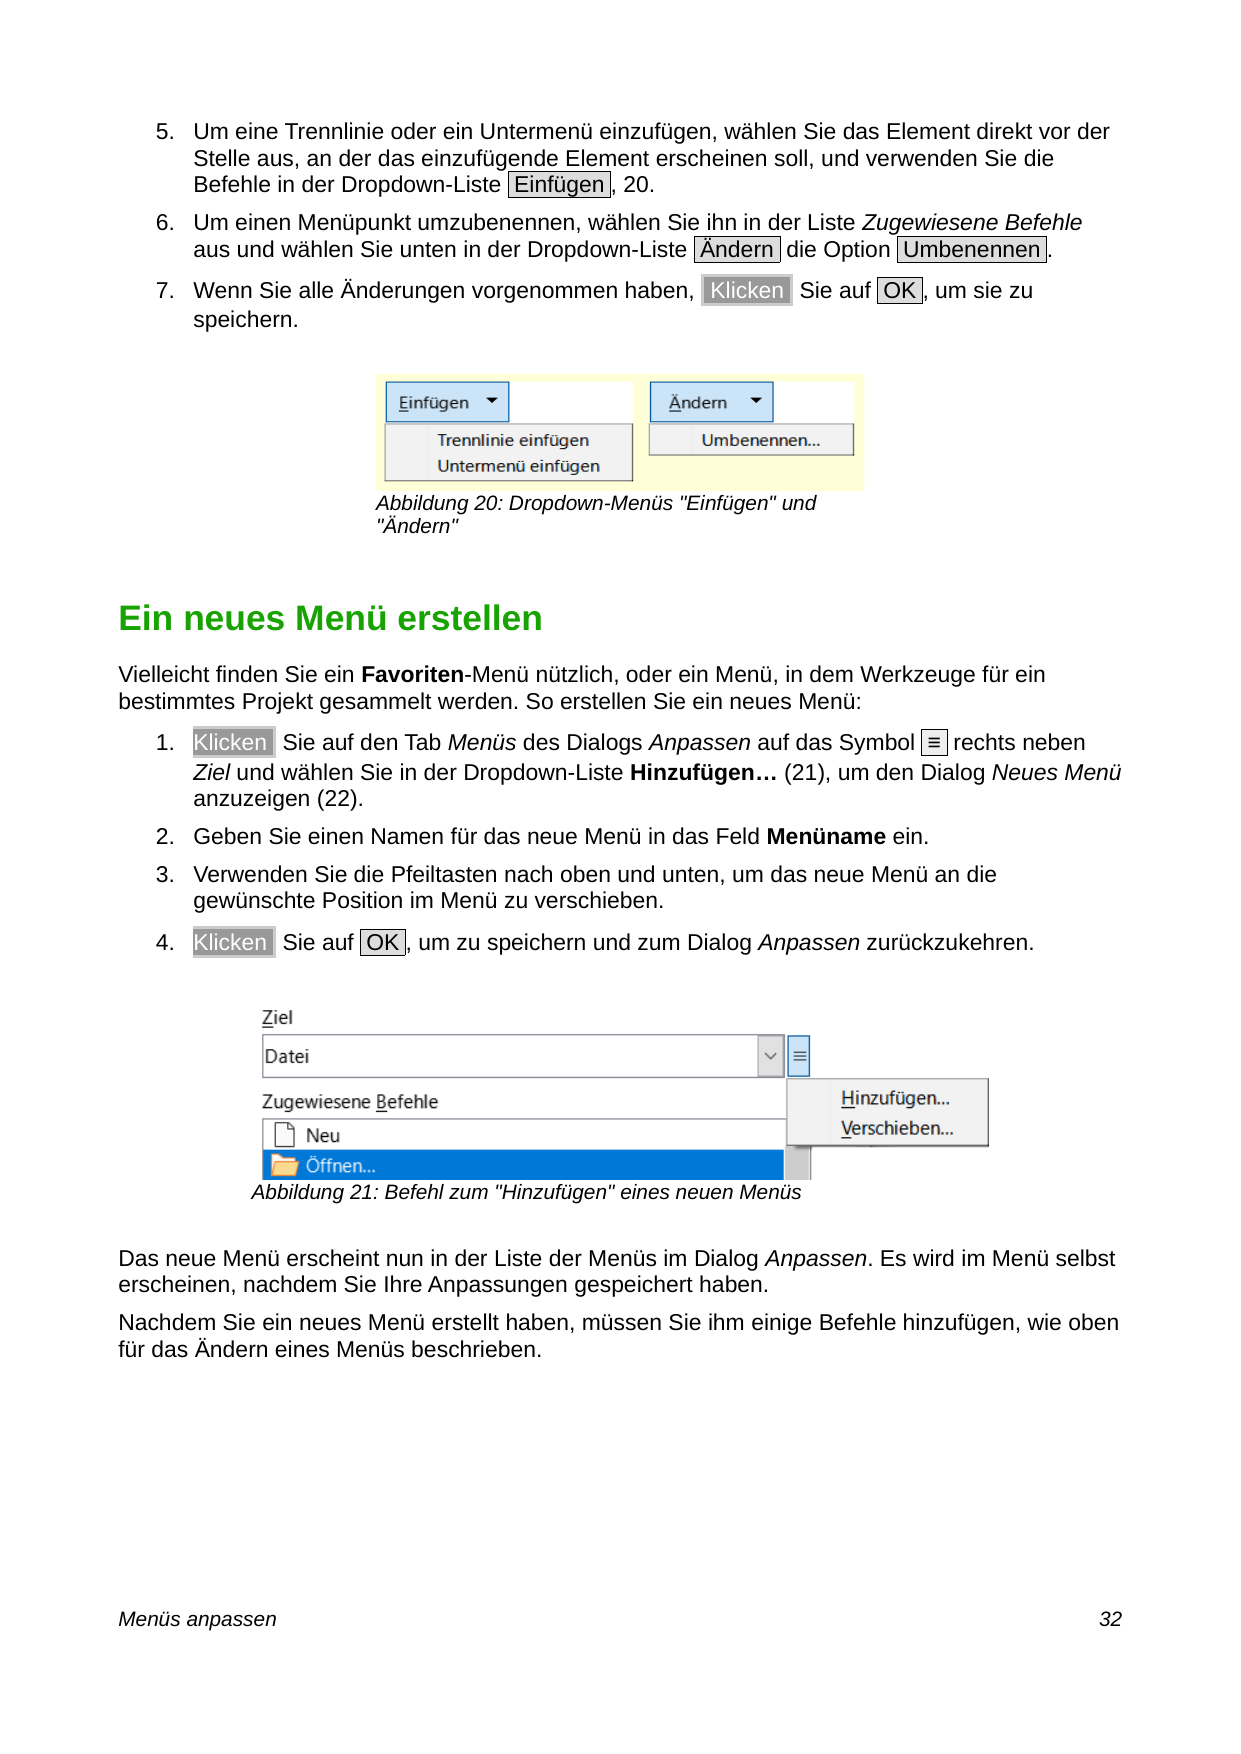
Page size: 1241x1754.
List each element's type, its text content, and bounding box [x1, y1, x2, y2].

text Das neue Menü erscheint nun in der Liste der Menüs im Dialog Anpassen. Es wird im Menü selbst erscheinen, nachdem Sie Ihre Anpassungen gespeichert haben. [118, 1245, 1122, 1297]
list Wenn Sie alle Änderungen vorgenommen haben, Klicken Sie auf OK, um sie zu speichern. [156, 274, 1122, 333]
subtitle Ein neues Menü erstellen [118, 597, 1122, 638]
list Um einen Menüpunkt umzubenennen, wählen Sie ihn in der Liste Zugewiesene Befehle aus und wählen Sie unten in der Dropdown-Liste Ändern die Option Umbenennen. [156, 209, 1122, 262]
list Klicken Sie auf den Tab Menüs des Dialogs Anpassen auf das Symbol ≡ rechts neben Ziel und wählen Sie in der Dropdown-Liste Hinzufügen… (Abbildung 21), um den Dialog Neues Menü anzuzeigen (Abbildung 22). [156, 726, 1122, 811]
list Klicken Sie auf OK, um zu speichern und zum Dialog Anpassen zurückzukehren. [276, 926, 1122, 958]
list Um eine Trennlinie oder ein Untermenü einzufügen, wählen Sie das Element direkt vor der Stelle aus, an der das einzufügende Element erscheinen soll, und verwenden Sie die Befehle in der Dropdown-Liste Einfügen, Abbildung 20. [156, 118, 1122, 197]
text Nachdem Sie ein neues Menü erstellt haben, müssen Sie ihm einige Befehle hinzufügen, wie oben für das Ändern eines Menüs beschrieben. [118, 1309, 1122, 1362]
list Verwenden Sie die Pfeiltasten nach oben und unten, um das neue Menü an die gewünschte Position im Menü zu verschieben. [156, 861, 1122, 914]
text Vielleicht finden Sie ein Favoriten-Menü nützlich, oder ein Menü, in dem Werkzeuge für ein bestimmtes Projekt gesammelt werden. So erstellen Sie ein neues Menü: [118, 661, 1122, 714]
text Abbildung 20: Dropdown-Menüs "Einfügen" und "Ändern" [376, 491, 864, 538]
picture [251, 999, 989, 1180]
picture [375, 374, 865, 491]
list Geben Sie einen Namen für das neue Menü in das Feld Menüname ein. [156, 823, 1122, 849]
text Abbildung 21: Befehl zum "Hinzufügen" eines neuen Menüs [251, 1180, 989, 1203]
